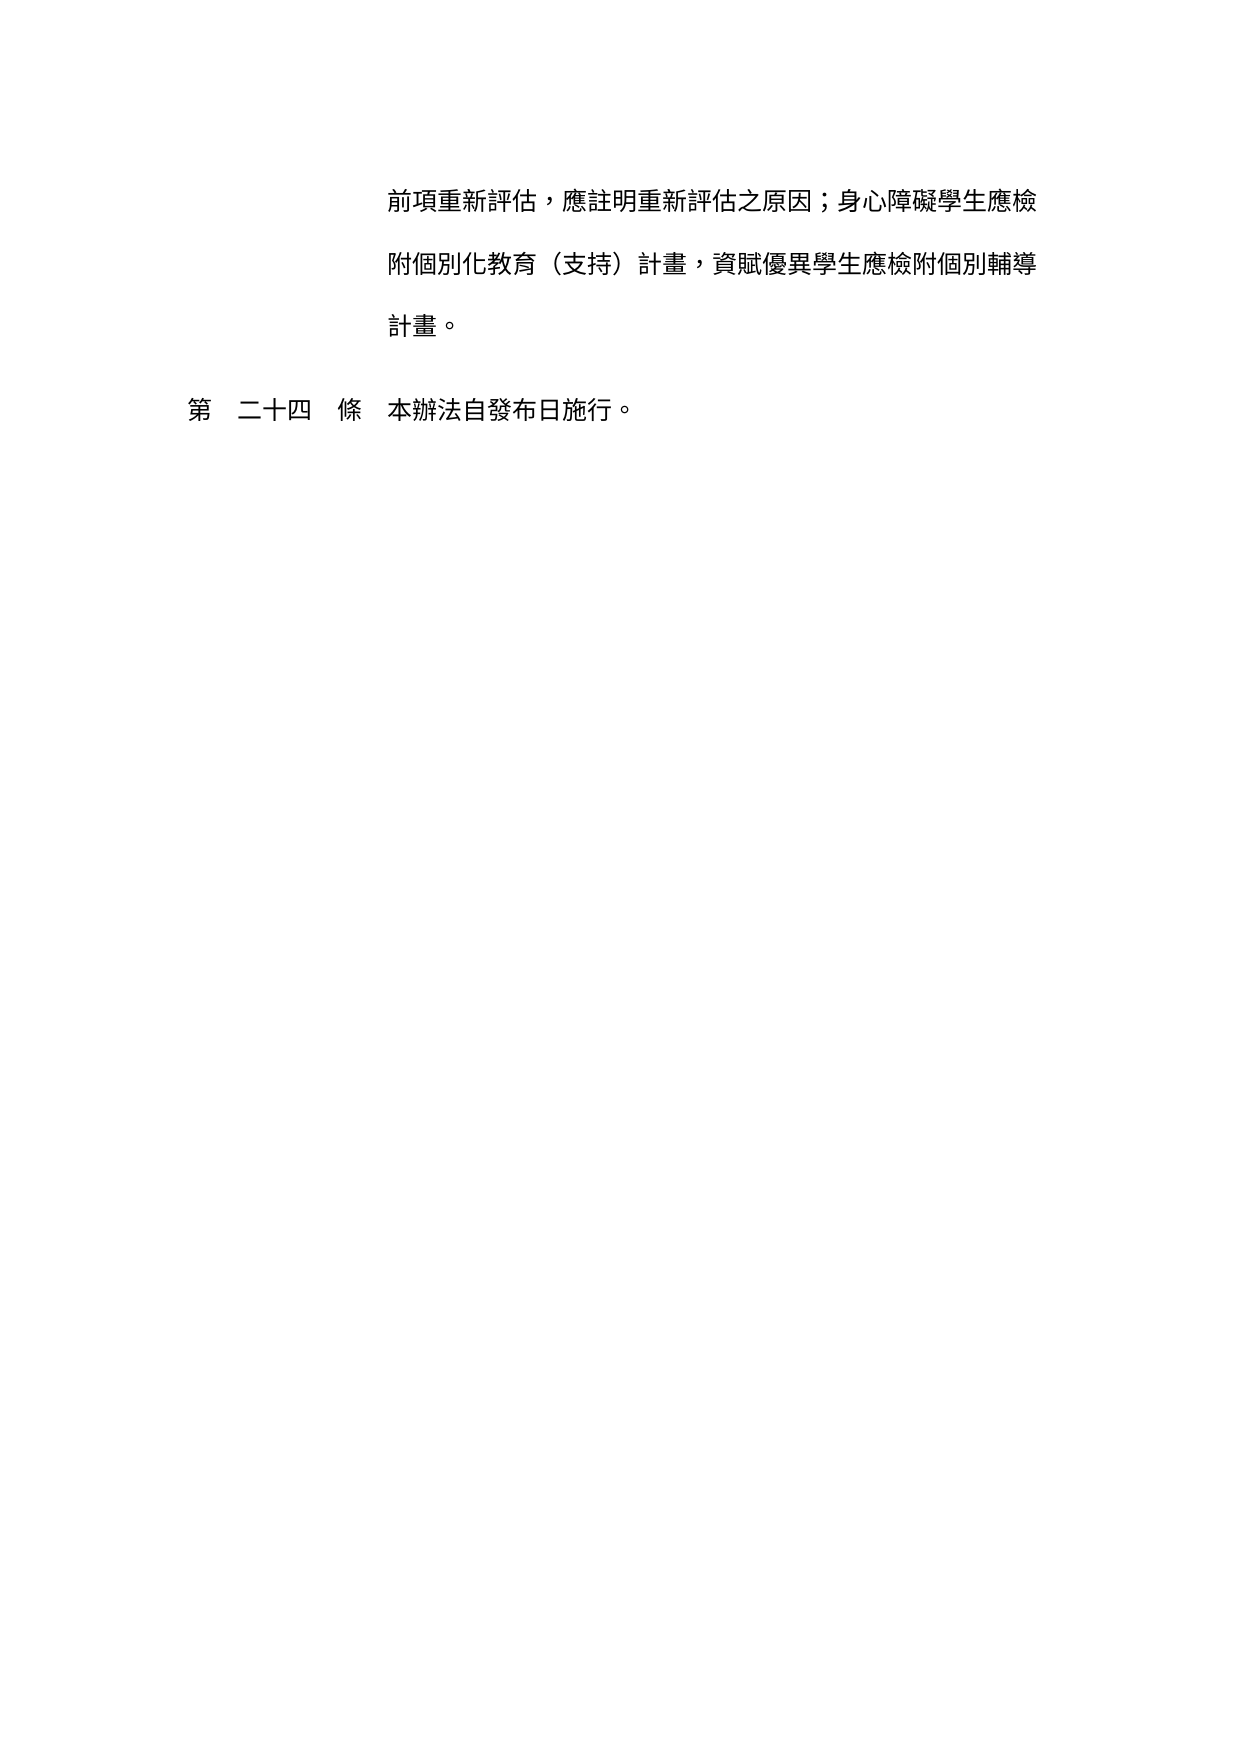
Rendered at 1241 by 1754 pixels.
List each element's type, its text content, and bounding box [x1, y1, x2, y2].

text 第 二十四 條 本辦法自發布日施行。 [187, 367, 1053, 429]
text 前項重新評估，應註明重新評估之原因；身心障礙學生應檢 附個別化教育（支持）計畫，資賦優異學生應檢附個別輔導 計畫。 [187, 158, 1053, 346]
